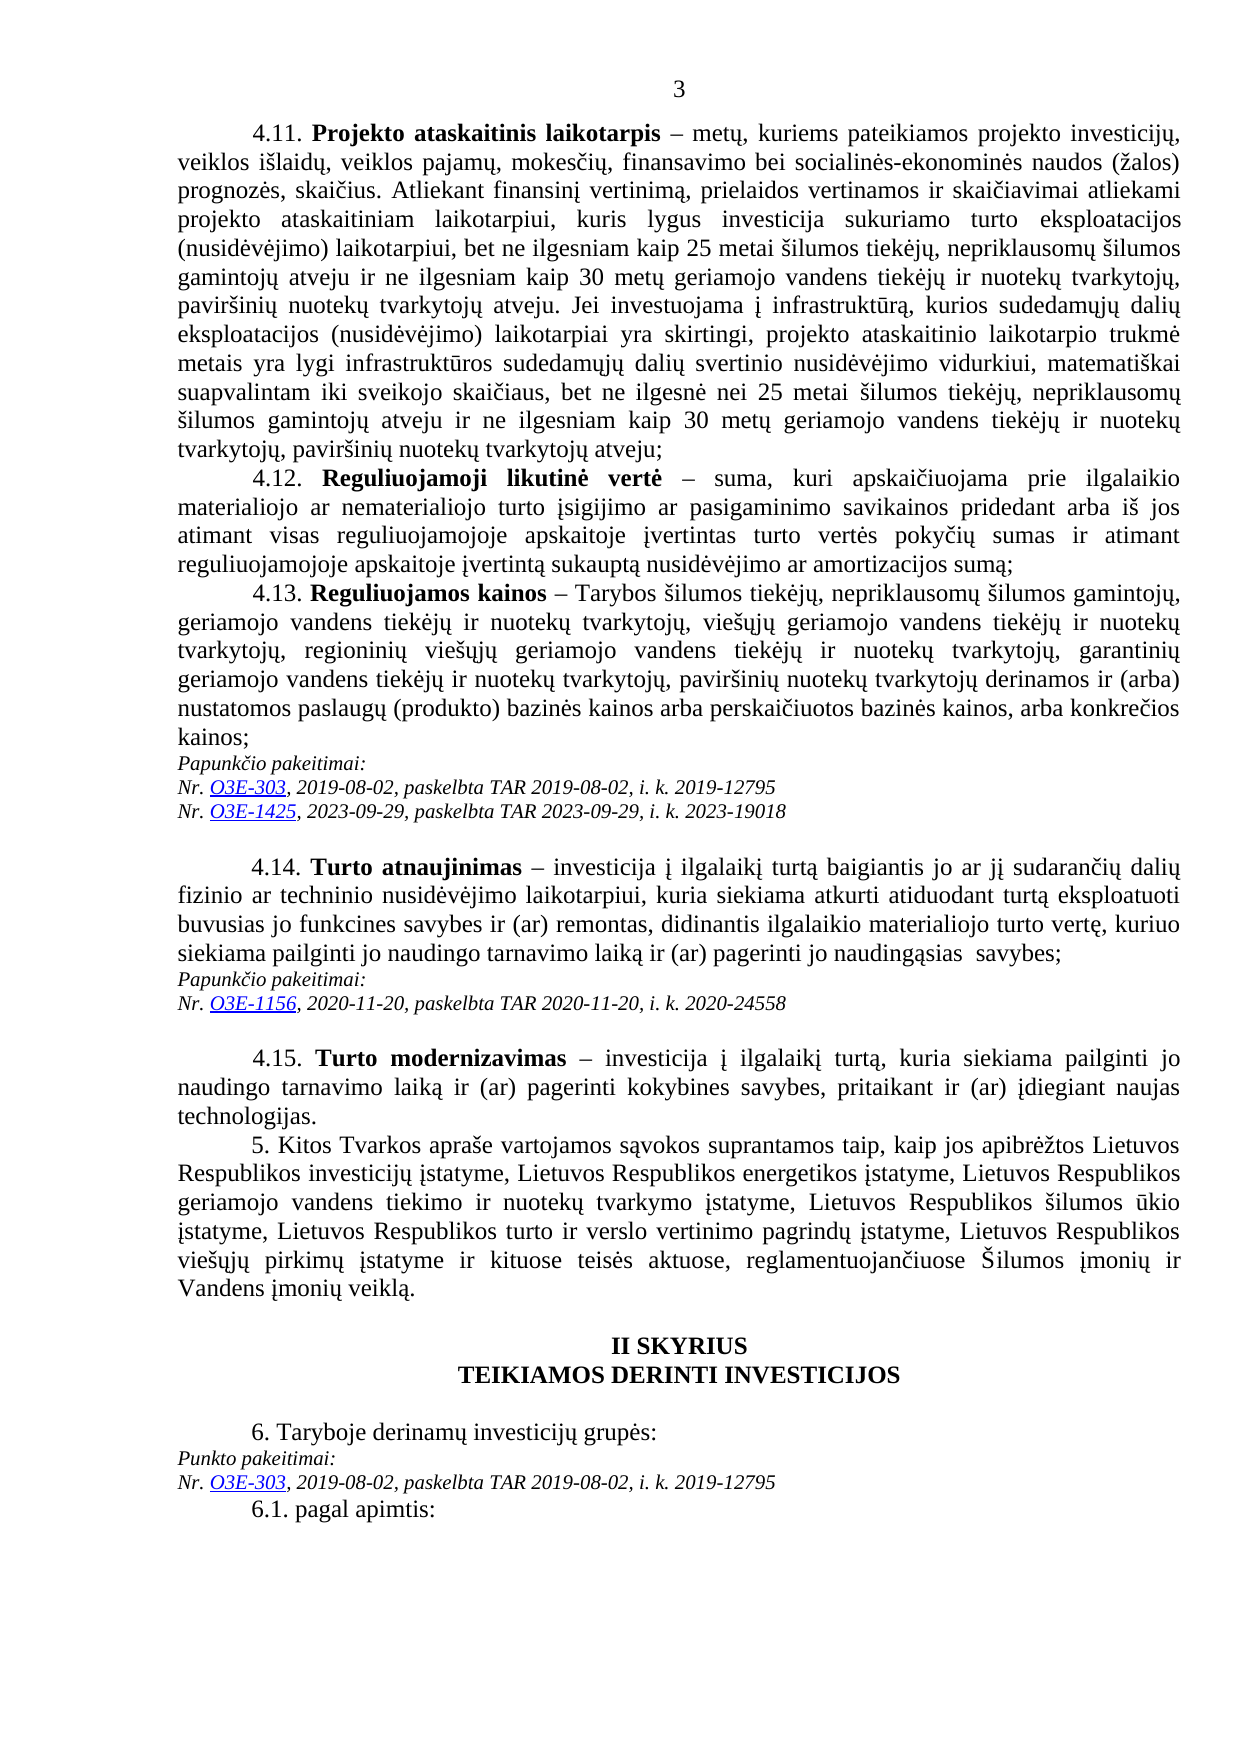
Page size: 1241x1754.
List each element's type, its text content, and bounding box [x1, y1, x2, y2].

text Nr. O3E-303, 2019-08-02, paskelbta TAR 2019-08-02, i. k. 2019-12795 [177, 775, 1181, 799]
text Nr. O3E-1156, 2020-11-20, paskelbta TAR 2020-11-20, i. k. 2020-24558 [177, 991, 1181, 1015]
text Nr. O3E-1425, 2023-09-29, paskelbta TAR 2023-09-29, i. k. 2023-19018 [177, 799, 1181, 823]
text II skyrius [177, 1331, 1181, 1360]
text Punkto pakeitimai: [177, 1446, 1181, 1470]
text 5. Kitos Tvarkos apraše vartojamos sąvokos suprantamos taip, kaip jos apibrėžtos Lietuvos Respublikos investicijų įstatyme, Lietuvos Respublikos energetikos įstatyme, Lietuvos Respublikos geriamojo vandens tiekimo ir nuotekų tvarkymo įstatyme, Lietuvos Respublikos šilumos ūkio įstatyme, Lietuvos Respublikos turto ir verslo vertinimo pagrindų įstatyme, Lietuvos Respublikos viešųjų pirkimų įstatyme ir kituose teisės aktuose, reglamentuojančiuose Šilumos įmonių ir Vandens įmonių veiklą. [177, 1130, 1181, 1302]
text 4.13. Reguliuojamos kainos – Tarybos šilumos tiekėjų, nepriklausomų šilumos gamintojų, geriamojo vandens tiekėjų ir nuotekų tvarkytojų, viešųjų geriamojo vandens tiekėjų ir nuotekų tvarkytojų, regioninių viešųjų geriamojo vandens tiekėjų ir nuotekų tvarkytojų, garantinių geriamojo vandens tiekėjų ir nuotekų tvarkytojų, paviršinių nuotekų tvarkytojų derinamos ir (arba) nustatomos paslaugų (produkto) bazinės kainos arba perskaičiuotos bazinės kainos, arba konkrečios kainos; [177, 578, 1181, 751]
text 4.11. Projekto ataskaitinis laikotarpis – metų, kuriems pateikiamos projekto investicijų, veiklos išlaidų, veiklos pajamų, mokesčių, finansavimo bei socialinės-ekonominės naudos (žalos) prognozės, skaičius. Atliekant finansinį vertinimą, prielaidos vertinamos ir skaičiavimai atliekami projekto ataskaitiniam laikotarpiui, kuris lygus investicija sukuriamo turto eksploatacijos (nusidėvėjimo) laikotarpiui, bet ne ilgesniam kaip 25 metai šilumos tiekėjų, nepriklausomų šilumos gamintojų atveju ir ne ilgesniam kaip 30 metų geriamojo vandens tiekėjų ir nuotekų tvarkytojų, paviršinių nuotekų tvarkytojų atveju. Jei investuojama į infrastruktūrą, kurios sudedamųjų dalių eksploatacijos (nusidėvėjimo) laikotarpiai yra skirtingi, projekto ataskaitinio laikotarpio trukmė metais yra lygi infrastruktūros sudedamųjų dalių svertinio nusidėvėjimo vidurkiui, matematiškai suapvalintam iki sveikojo skaičiaus, bet ne ilgesnė nei 25 metai šilumos tiekėjų, nepriklausomų šilumos gamintojų atveju ir ne ilgesniam kaip 30 metų geriamojo vandens tiekėjų ir nuotekų tvarkytojų, paviršinių nuotekų tvarkytojų atveju; [177, 118, 1181, 463]
text teikiamos derinti investicijos [177, 1360, 1181, 1388]
text Papunkčio pakeitimai: [177, 967, 1181, 991]
text Nr. O3E-303, 2019-08-02, paskelbta TAR 2019-08-02, i. k. 2019-12795 [177, 1470, 1181, 1494]
text 4.12. Reguliuojamoji likutinė vertė – suma, kuri apskaičiuojama prie ilgalaikio materialiojo ar nematerialiojo turto įsigijimo ar pasigaminimo savikainos pridedant arba iš jos atimant visas reguliuojamojoje apskaitoje įvertintas turto vertės pokyčių sumas ir atimant reguliuojamojoje apskaitoje įvertintą sukauptą nusidėvėjimo ar amortizacijos sumą; [177, 463, 1181, 578]
text 4.14. Turto atnaujinimas – investicija į ilgalaikį turtą baigiantis jo ar jį sudarančių dalių fizinio ar techninio nusidėvėjimo laikotarpiui, kuria siekiama atkurti atiduodant turtą eksploatuoti buvusias jo funkcines savybes ir (ar) remontas, didinantis ilgalaikio materialiojo turto vertę, kuriuo siekiama pailginti jo naudingo tarnavimo laiką ir (ar) pagerinti jo naudingąsias savybes; [177, 852, 1181, 967]
subtitle 6.1. pagal apimtis: [177, 1494, 1181, 1523]
text 6. Taryboje derinamų investicijų grupės: [177, 1417, 1181, 1446]
text 4.15. Turto modernizavimas – investicija į ilgalaikį turtą, kuria siekiama pailginti jo naudingo tarnavimo laiką ir (ar) pagerinti kokybines savybes, pritaikant ir (ar) įdiegiant naujas technologijas. [177, 1043, 1181, 1130]
text Papunkčio pakeitimai: [177, 751, 1181, 775]
